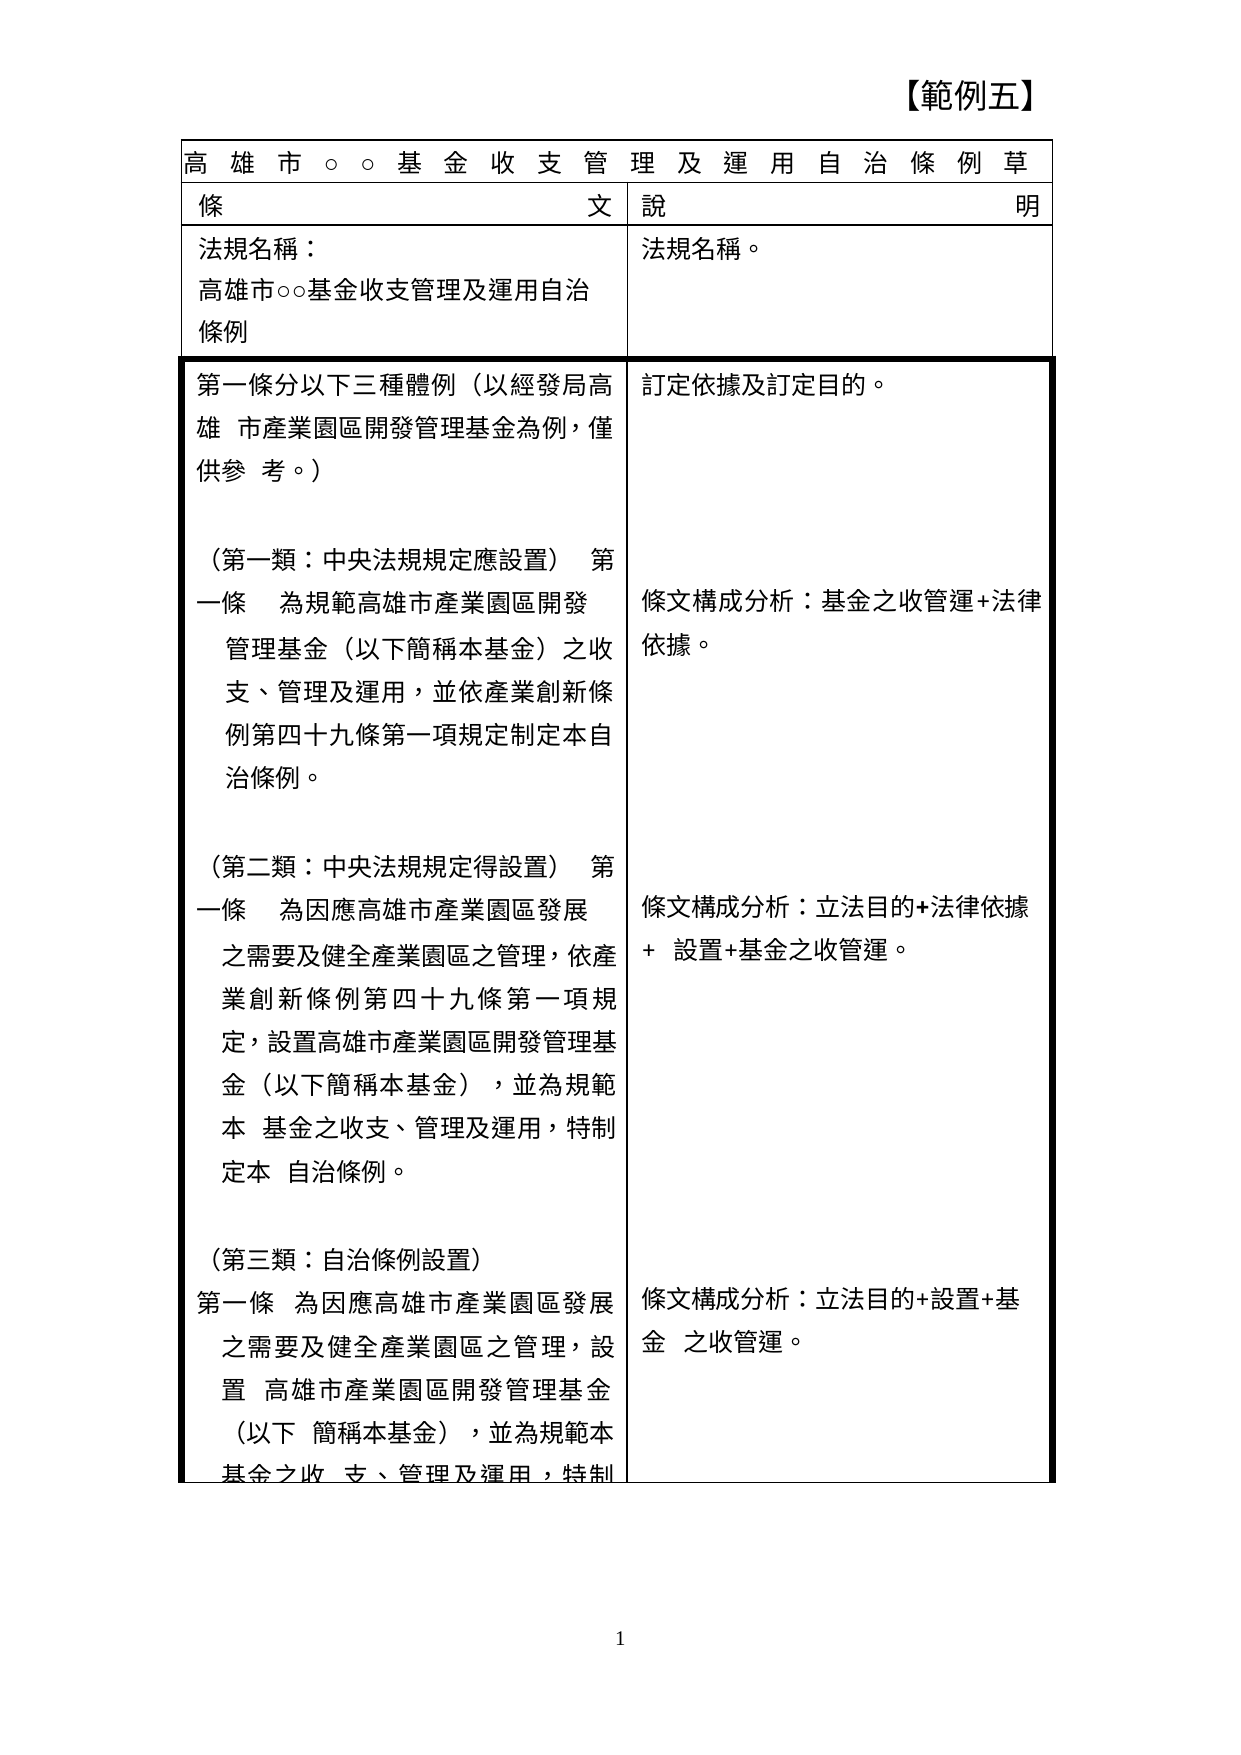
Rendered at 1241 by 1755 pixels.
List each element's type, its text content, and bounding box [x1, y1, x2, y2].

table_cell 條 文 [182, 183, 627, 224]
table_cell 訂定依據及訂定目的。 條文構成分析：基金之收管運+法律 依據。 條文構成分析：立法目的+法律依據+ 設置+基金之收管運。 條文構成分析：立法目的+設置+基金 之收管運。 [628, 362, 1049, 1482]
table_cell 法規名稱： 高雄市○○基金收支管理及運用自治 條例 [182, 226, 627, 356]
table_cell 法規名稱。 [628, 226, 1052, 356]
table_cell 第一條分以下三種體例（以經發局高雄 市產業園區開發管理基金為例，僅供參 考。） （第一類：中央法規規定應設置） 第一條 為規範高雄市產業園區開發 管理基金（以下簡稱本基金）之收 支、管理及運用，並依產業創新條 例第四十九條第一項規定制定本自 治條例。 （第二類：中央法規規定得設置） 第一條 為因應高雄市產業園區發展 之需要及健全產業園區之管理，依產 業創新條例第四十九條第一項規 定，設置高雄市產業園區開發管理基 金（以下簡稱本基金），並為規範本 基金之收支、管理及運用，特制定本 自治條例。 （第三類：自治條例設置） 第一條 為因應高雄市產業園區發展 之需要及健全產業園區之管理，設置 高雄市產業園區開發管理基金（以下 簡稱本基金），並為規範本基金之收 支、管理及運用，特制定本自治條 例。 [185, 362, 626, 1482]
table_cell 說 明 [628, 183, 1052, 224]
text 【範例五】 [173, 75, 1054, 117]
table_header 高 雄 市 ○ ○ 基 金 收 支 管 理 及 運 用 自 治 條 例 草 案 [182, 141, 1052, 182]
